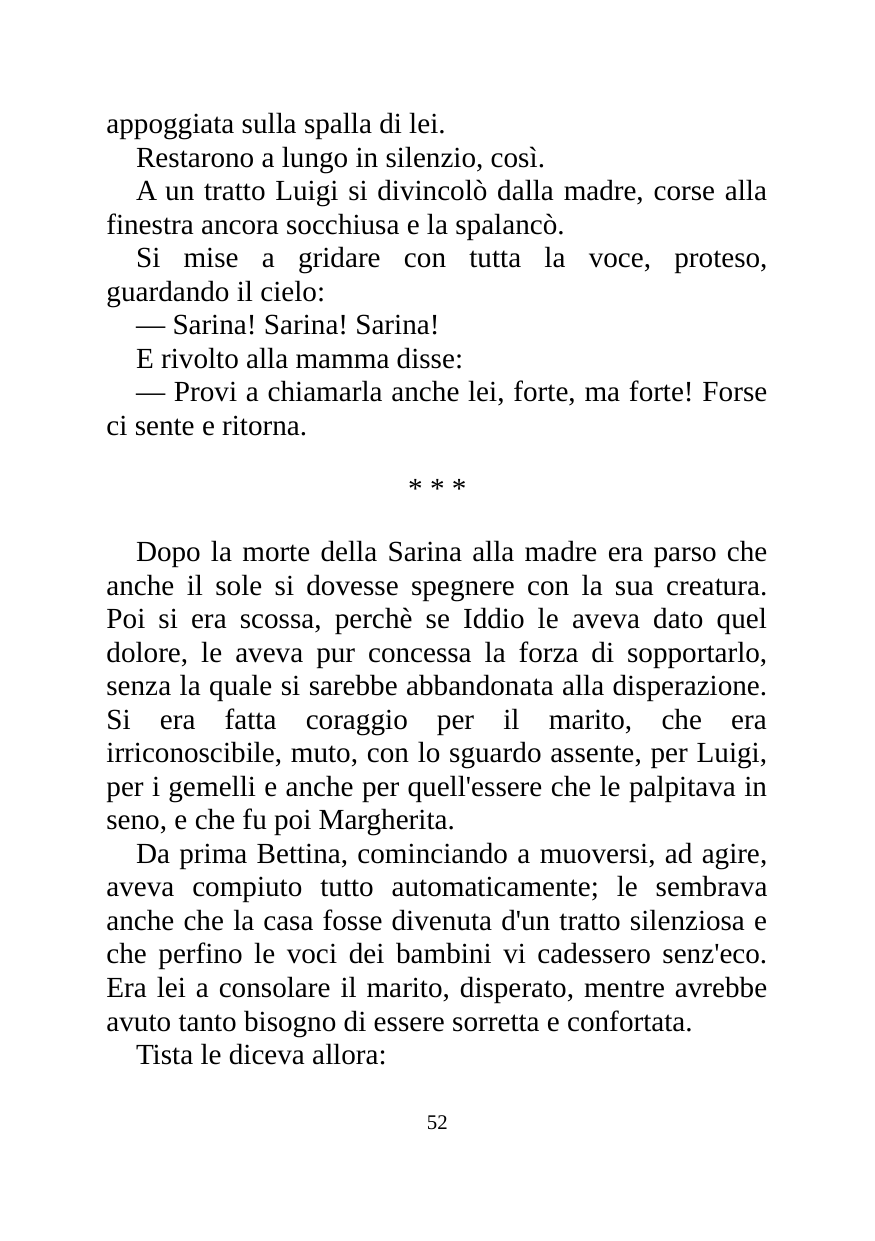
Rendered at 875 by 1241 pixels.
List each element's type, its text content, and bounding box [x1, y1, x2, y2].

text Tista le diceva allora: [106, 1037, 768, 1071]
text E rivolto alla mamma disse: [106, 341, 768, 374]
text Restarono a lungo in silenzio, così. [106, 140, 768, 173]
text — Provi a chiamarla anche lei, forte, ma forte! Forse ci sente e ritorna. [106, 374, 768, 442]
text Da prima Bettina, cominciando a muoversi, ad agire, aveva compiuto tutto automaticamente; le sembrava anche che la casa fosse divenuta d'un tratto silenziosa e che perfino le voci dei bambini vi cadessero senz'eco. Era lei a consolare il marito, disperato, mentre avrebbe avuto tanto bisogno di essere sorretta e confortata. [106, 836, 768, 1037]
text Dopo la morte della Sarina alla madre era parso che anche il sole si dovesse spegnere con la sua creatura. Poi si era scossa, perchè se Iddio le aveva dato quel dolore, le aveva pur concessa la forza di sopportarlo, senza la quale si sarebbe abbandonata alla disperazione. Si era fatta coraggio per il marito, che era irriconoscibile, muto, con lo sguardo assente, per Luigi, per i gemelli e anche per quell'essere che le palpitava in seno, e che fu poi Margherita. [106, 534, 768, 836]
text Si mise a gridare con tutta la voce, proteso, guardando il cielo: [106, 240, 768, 307]
text appoggiata sulla spalla di lei. [106, 106, 768, 140]
text A un tratto Luigi si divincolò dalla madre, corse alla finestra ancora socchiusa e la spalancò. [106, 173, 768, 240]
text — Sarina! Sarina! Sarina! [106, 307, 768, 341]
text * * * [106, 471, 768, 505]
